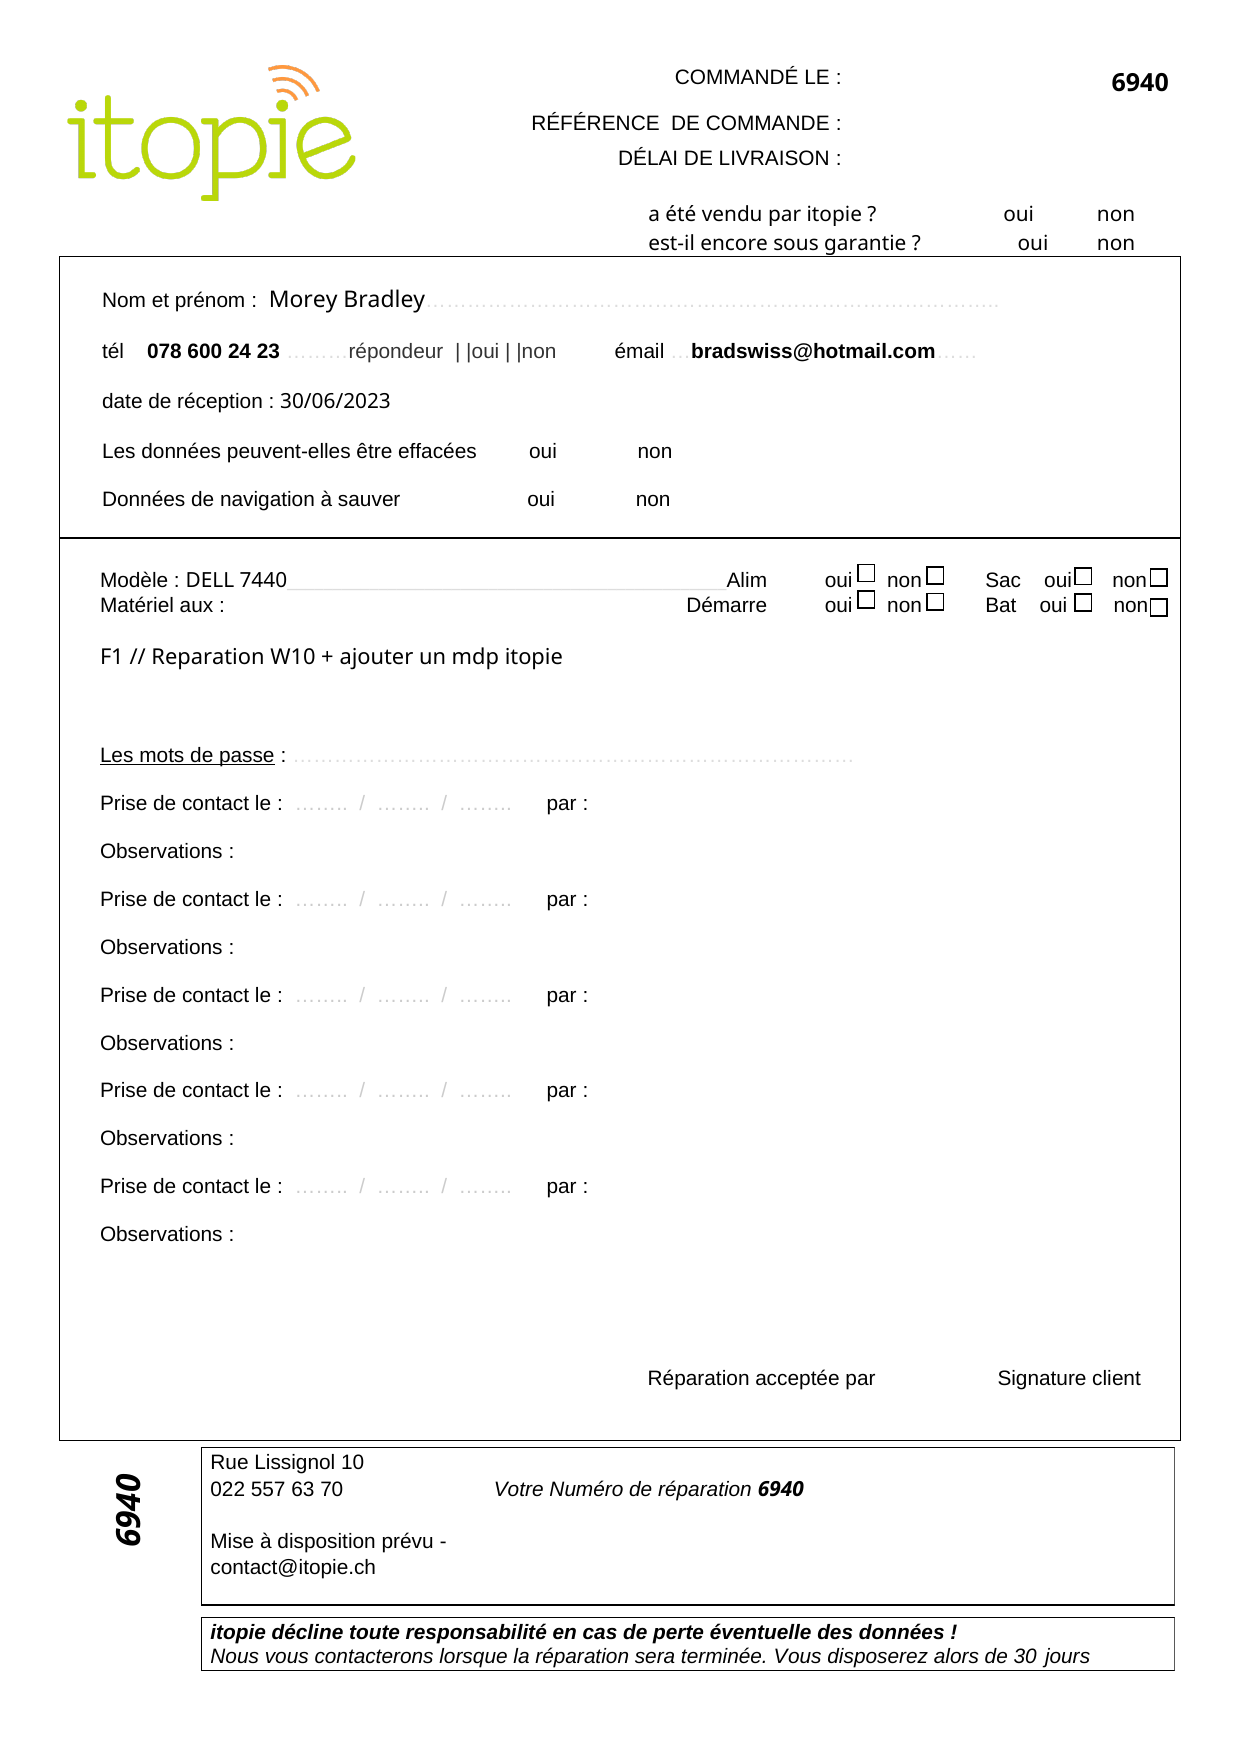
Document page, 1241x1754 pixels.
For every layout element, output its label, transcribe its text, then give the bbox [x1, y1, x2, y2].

text Matériel aux : Démarre oui non Bat oui non [60, 590, 1180, 617]
text tél 078 600 24 23 ………répondeur | |oui | |non émail …bradswiss@hotmail.com…… [60, 335, 1180, 362]
text Les mots de passe : ……………………………………………………………………… [60, 740, 1180, 767]
text Observations : [60, 1027, 1180, 1054]
text Observations : [60, 1123, 1180, 1150]
table_header 6940 [59, 1441, 195, 1677]
text Prise de contact le : …….. / …….. / …….. par : [60, 883, 1180, 911]
text Modèle : DELL 7440 Alim oui non Sac oui non [948, 562, 1180, 590]
text Modèle : DELL 7440 Alim oui non Sac oui non [879, 562, 925, 590]
text est-il encore sous garantie ? oui non [59, 228, 1181, 256]
table_cell RÉFÉRENCE DE COMMANDE : [490, 105, 847, 140]
text Prise de contact le : …….. / …….. / …….. par : [60, 979, 1180, 1006]
text Prise de contact le : …….. / …….. / …….. par : [60, 1171, 1180, 1198]
text a été vendu par itopie ? oui non [59, 199, 1181, 228]
table_cell itopie décline toute responsabilité en cas de perte éventuelle des données ! Nous vous contacterons lorsque la réparation sera terminée. Vous disposerez alors de 30 jours [195, 1611, 1180, 1677]
text F1 // Reparation W10 + ajouter un mdp itopie [60, 638, 1180, 671]
table_cell [847, 105, 1180, 140]
table_header Rue Lissignol 10 022 557 63 70 Votre Numéro de réparation 6940 Mise à disposition prévu - contact@itopie.ch [195, 1441, 1180, 1611]
text Prise de contact le : …….. / …….. / …….. par : [60, 1075, 1180, 1102]
table_cell [847, 140, 1180, 175]
text Observations : [60, 931, 1180, 958]
table_cell DÉLAI DE LIVRAISON : [490, 140, 847, 175]
picture [67, 65, 356, 201]
text Données de navigation à sauver oui non [60, 484, 1180, 511]
text Observations : [60, 1219, 1180, 1246]
table_header COMMANDÉ LE : [490, 59, 847, 104]
text date de réception : 30/06/2023 [60, 383, 1180, 415]
text Observations : [60, 836, 1180, 863]
table_header 6940 [847, 59, 1180, 104]
text Réparation acceptée par Signature client [60, 1363, 1180, 1390]
text Prise de contact le : …….. / …….. / …….. par : [60, 788, 1180, 815]
text Nom et prénom : Morey Bradley……………………………………………………………………….. [60, 280, 1180, 314]
text Les données peuvent-elles être effacées oui non [60, 436, 1180, 463]
text Modèle : DELL 7440 Alim oui non Sac oui non [60, 562, 856, 590]
